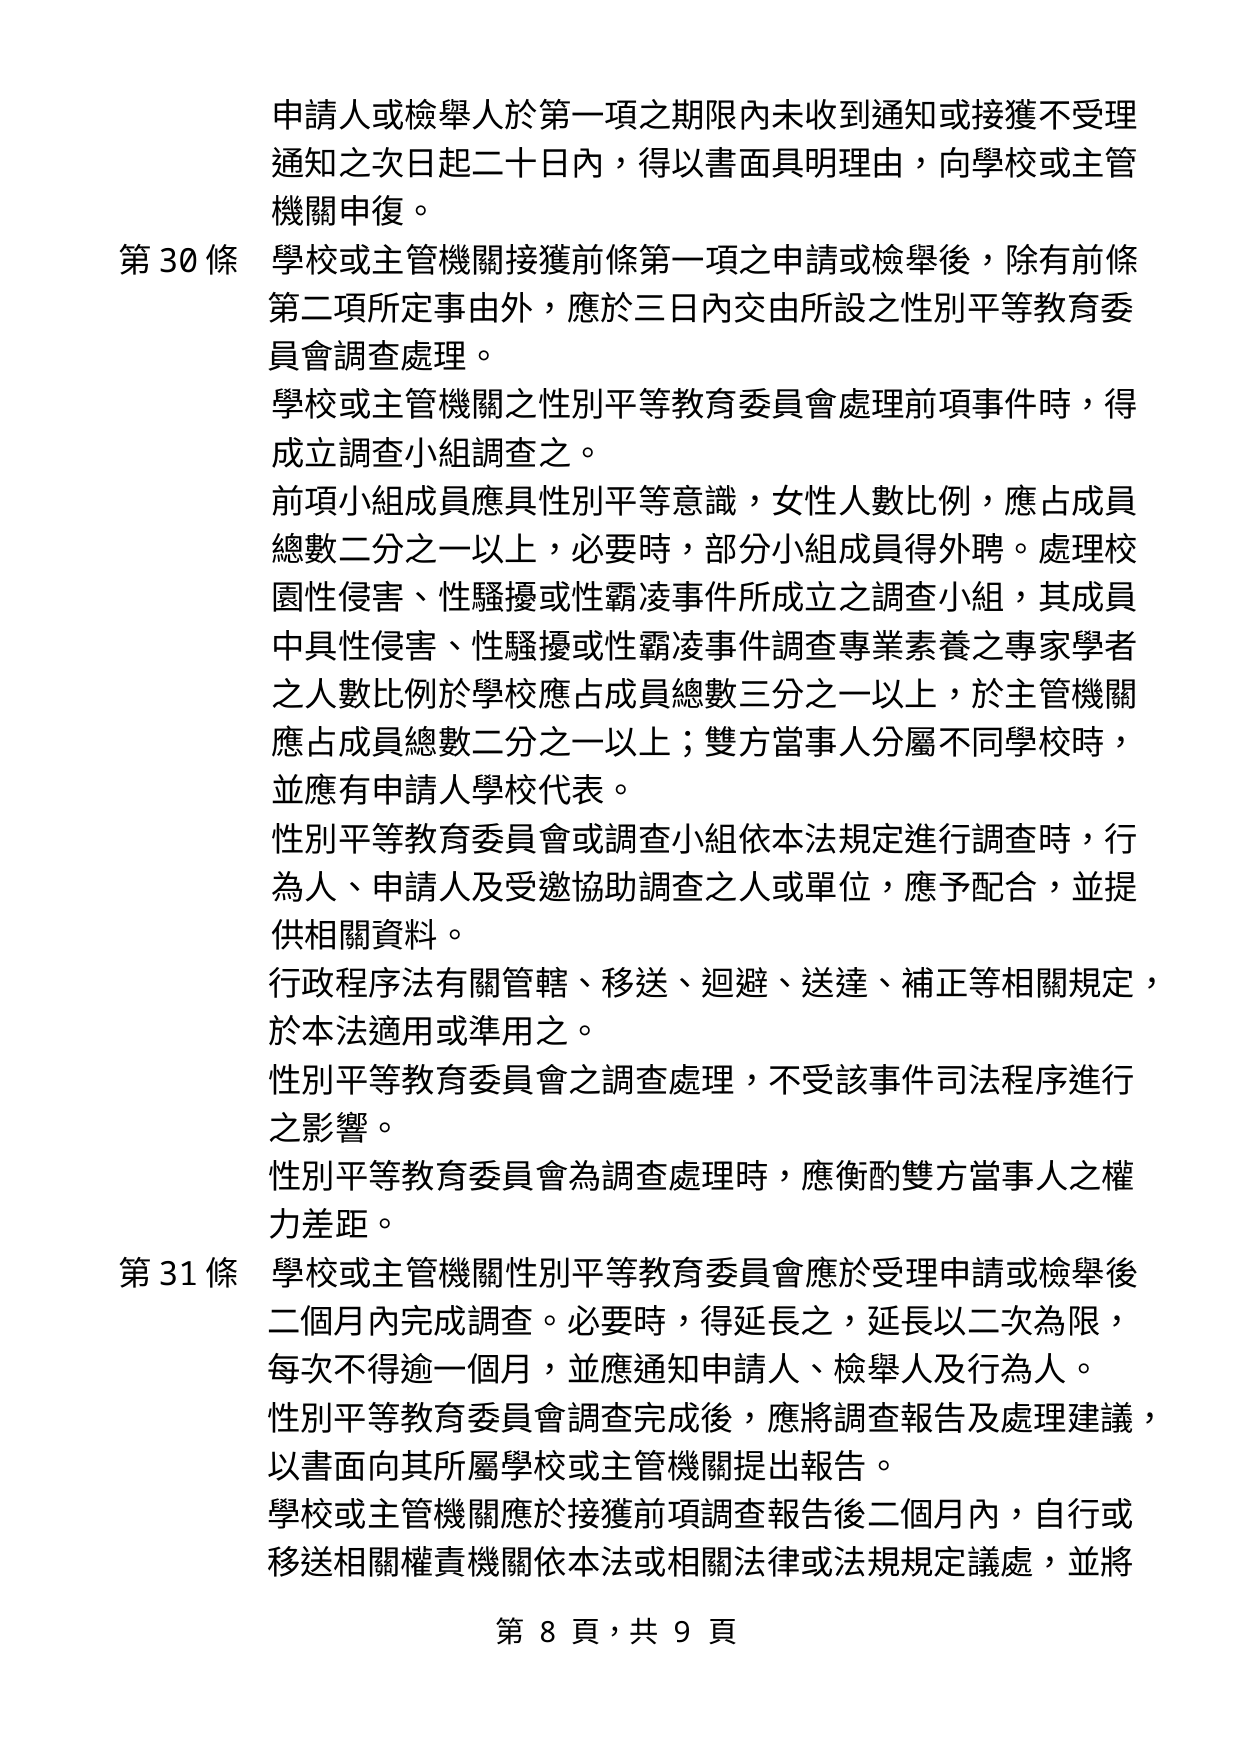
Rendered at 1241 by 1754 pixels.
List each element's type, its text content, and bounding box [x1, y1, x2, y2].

text 第31條 學校或主管機關性別平等教育委員會應於受理申請或檢舉後二個月內完成調查。必要時，得延長之，延長以二次為限，每次不得逾一個月，並應通知申請人、檢舉人及行為人。 [118, 1246, 1152, 1391]
text 性別平等教育委員會或調查小組依本法規定進行調查時，行為人、申請人及受邀協助調查之人或單位，應予配合，並提供相關資料。 [271, 812, 1152, 957]
text 學校或主管機關之性別平等教育委員會處理前項事件時，得成立調查小組調查之。 [271, 378, 1152, 475]
text 前項小組成員應具性別平等意識，女性人數比例，應占成員總數二分之一以上，必要時，部分小組成員得外聘。處理校園性侵害、性騷擾或性霸凌事件所成立之調查小組，其成員中具性侵害、性騷擾或性霸凌事件調查專業素養之專家學者之人數比例於學校應占成員總數三分之一以上，於主管機關應占成員總數二分之一以上；雙方當事人分屬不同學校時，並應有申請人學校代表。 [271, 475, 1152, 812]
text 性別平等教育委員會調查完成後，應將調查報告及處理建議，以書面向其所屬學校或主管機關提出報告。 [267, 1391, 1152, 1488]
text 性別平等教育委員會為調查處理時，應衡酌雙方當事人之權力差距。 [268, 1150, 1152, 1246]
text 性別平等教育委員會之調查處理，不受該事件司法程序進行之影響。 [268, 1053, 1152, 1150]
text 行政程序法有關管轄、移送、迴避、送達、補正等相關規定，於本法適用或準用之。 [268, 957, 1152, 1053]
text 第30條 學校或主管機關接獲前條第一項之申請或檢舉後，除有前條第二項所定事由外，應於三日內交由所設之性別平等教育委員會調查處理。 [118, 233, 1152, 378]
text 申請人或檢舉人於第一項之期限內未收到通知或接獲不受理通知之次日起二十日內，得以書面具明理由，向學校或主管機關申復。 [271, 89, 1152, 233]
text 學校或主管機關應於接獲前項調查報告後二個月內，自行或移送相關權責機關依本法或相關法律或法規規定議處，並將 [267, 1488, 1152, 1584]
